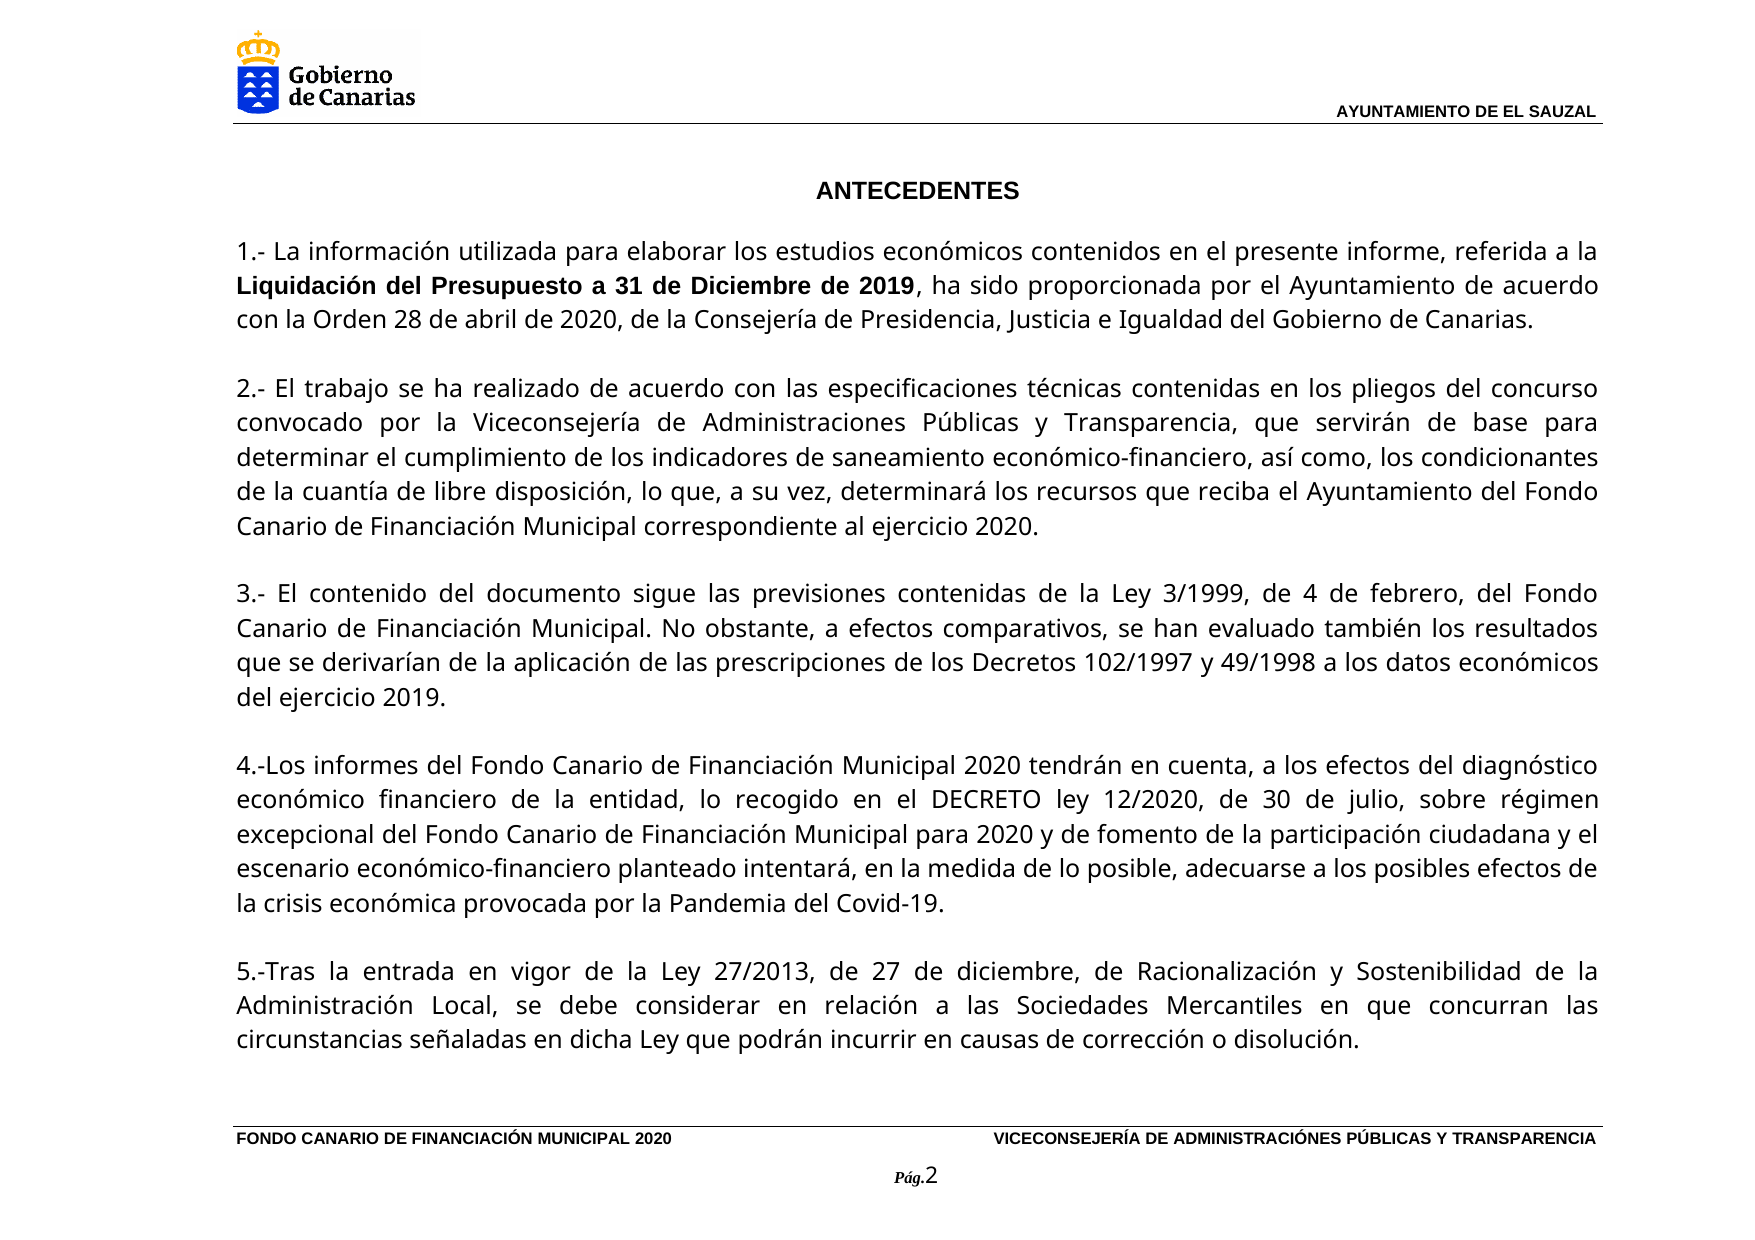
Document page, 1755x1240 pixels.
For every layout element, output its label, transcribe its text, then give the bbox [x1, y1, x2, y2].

text 1.- La información utilizada para elaborar los estudios económicos contenidos en el presente informe, referida a la Liquidación del Presupuesto a 31 de Diciembre de 2019, ha sido proporcionada por el Ayuntamiento de acuerdo con la Orden 28 de abril de 2020, de la Consejería de Presidencia, Justicia e Igualdad del Gobierno de Canarias. [236, 234, 1600, 336]
text 2.- El trabajo se ha realizado de acuerdo con las especificaciones técnicas contenidas en los pliegos del concurso convocado por la Viceconsejería de Administraciones Públicas y Transparencia, que servirán de base para determinar el cumplimiento de los indicadores de saneamiento económico-financiero, así como, los condicionantes de la cuantía de libre disposición, lo que, a su vez, determinará los recursos que reciba el Ayuntamiento del Fondo Canario de Financiación Municipal correspondiente al ejercicio 2020. [236, 371, 1600, 542]
subtitle ANTECEDENTES [502, 176, 1333, 205]
text 3.- El contenido del documento sigue las previsiones contenidas de la Ley 3/1999, de 4 de febrero, del Fondo Canario de Financiación Municipal. No obstante, a efectos comparativos, se han evaluado también los resultados que se derivarían de la aplicación de las prescripciones de los Decretos 102/1997 y 49/1998 a los datos económicos del ejercicio 2019. [236, 576, 1600, 713]
text 5.-Tras la entrada en vigor de la Ley 27/2013, de 27 de diciembre, de Racionalización y Sostenibilidad de la Administración Local, se debe considerar en relación a las Sociedades Mercantiles en que concurran las circunstancias señaladas en dicha Ley que podrán incurrir en causas de corrección o disolución. [236, 953, 1600, 1056]
text 4.-Los informes del Fondo Canario de Financiación Municipal 2020 tendrán en cuenta, a los efectos del diagnóstico económico financiero de la entidad, lo recogido en el DECRETO ley 12/2020, de 30 de julio, sobre régimen excepcional del Fondo Canario de Financiación Municipal para 2020 y de fomento de la participación ciudadana y el escenario económico-financiero planteado intentará, en la medida de lo posible, adecuarse a los posibles efectos de la crisis económica provocada por la Pandemia del Covid-19. [236, 748, 1600, 919]
